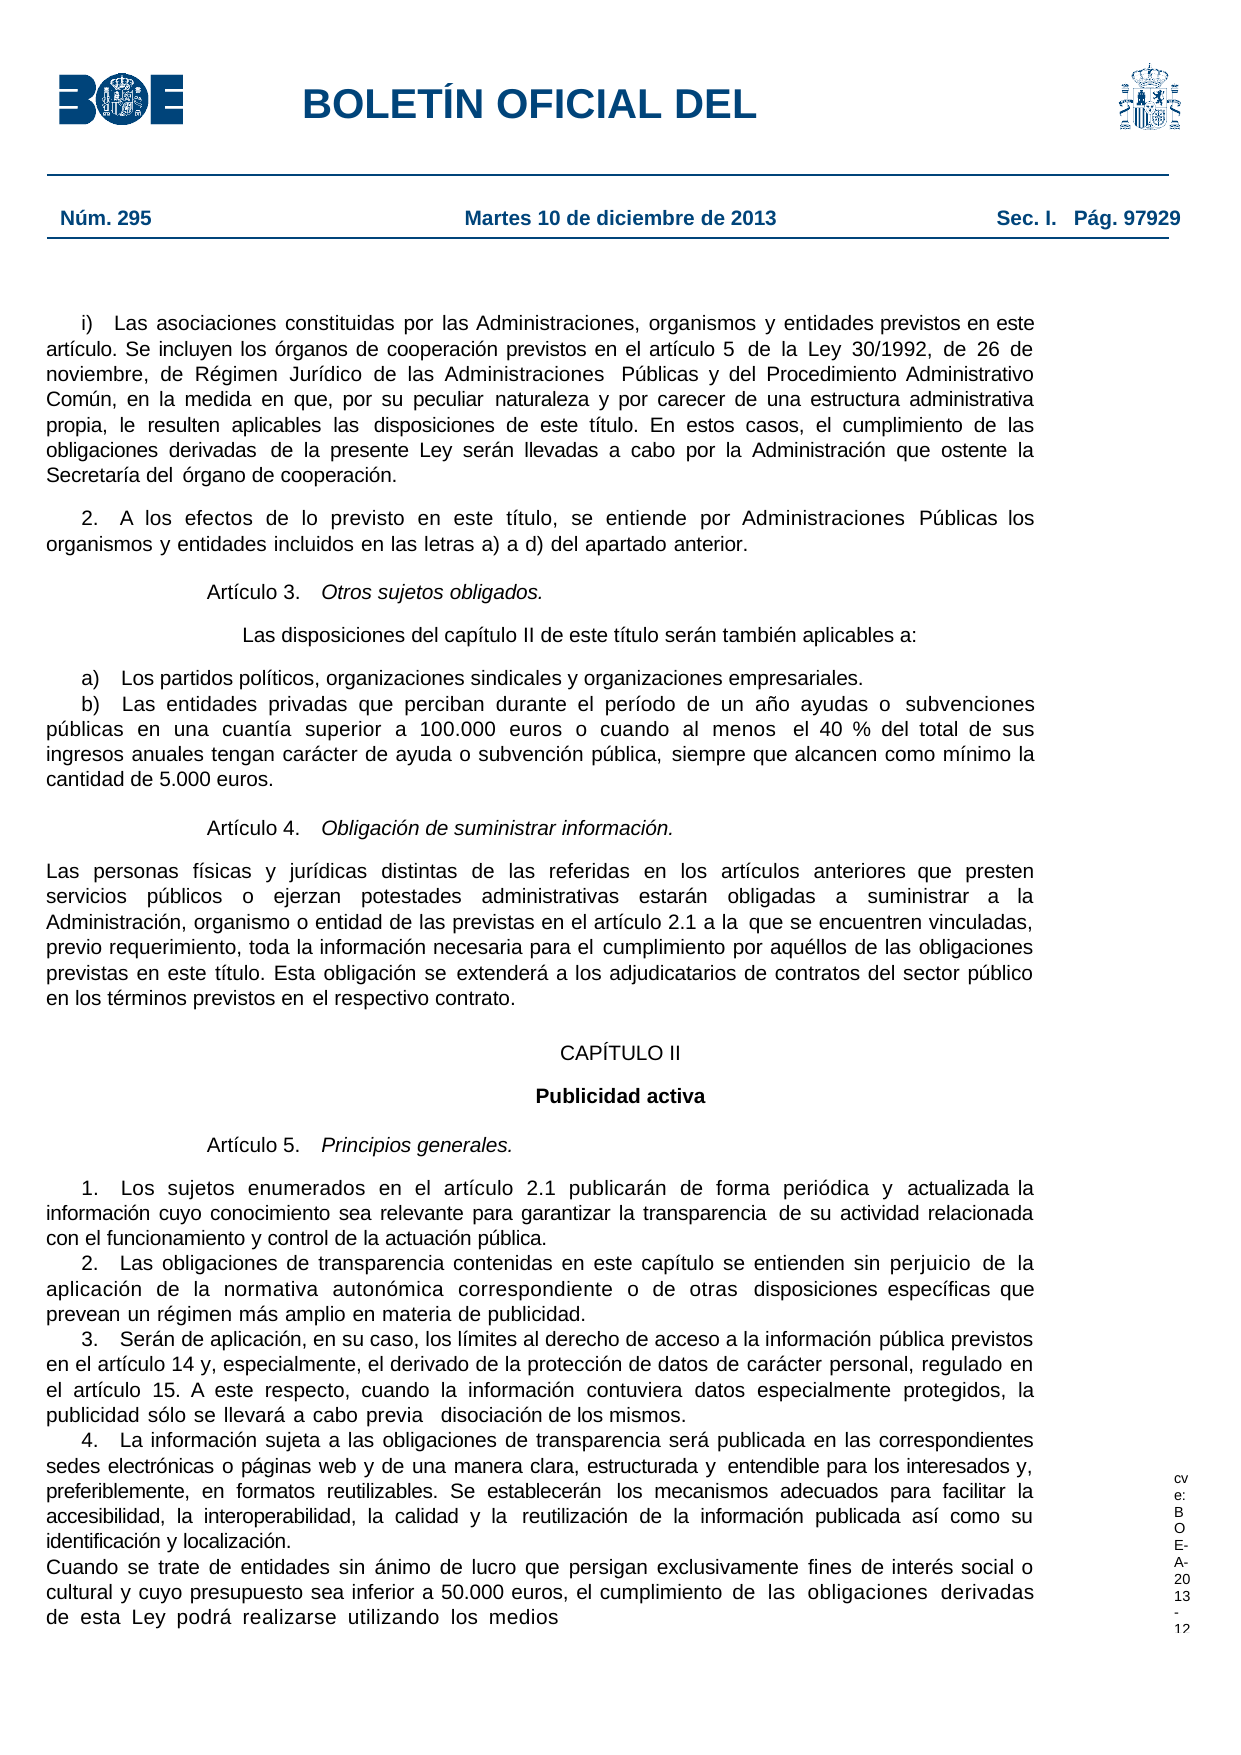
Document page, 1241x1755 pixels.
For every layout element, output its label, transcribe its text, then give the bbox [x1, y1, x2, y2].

list Los sujetos enumerados en el artículo 2.1 publicarán de forma periódica y actualizada la información cuyo conocimiento sea relevante para garantizar la transparencia de su actividad relacionada con el funcionamiento y control de la actuación pública. [46, 1175, 1034, 1250]
list Serán de aplicación, en su caso, los límites al derecho de acceso a la información pública previstos en el artículo 14 y, especialmente, el derivado de la protección de datos de carácter personal, regulado en el artículo 15. A este respecto, cuando la información contuviera datos especialmente protegidos, la publicidad sólo se llevará a cabo previa disociación de los mismos. [46, 1327, 1034, 1427]
list Las obligaciones de transparencia contenidas en este capítulo se entienden sin perjuicio de la aplicación de la normativa autonómica correspondiente o de otras disposiciones específicas que prevean un régimen más amplio en materia de publicidad. [46, 1251, 1035, 1326]
text Artículo 4. Obligación de suministrar información. [207, 816, 1195, 840]
text Artículo 5. Principios generales. [207, 1132, 1195, 1156]
subtitle Publicidad activa [46, 1083, 1195, 1107]
text Las personas físicas y jurídicas distintas de las referidas en los artículos anteriores que presten servicios públicos o ejerzan potestades administrativas estarán obligadas a suministrar a la Administración, organismo o entidad de las previstas en el artículo 2.1 a la que se encuentren vinculadas, previo requerimiento, toda la información necesaria para el cumplimiento por aquéllos de las obligaciones previstas en este título. Esta obligación se extenderá a los adjudicatarios de contratos del sector público en los términos previstos en el respectivo contrato. [46, 859, 1034, 1010]
text Las disposiciones del capítulo II de este título serán también aplicables a: [242, 623, 1195, 647]
subtitle Núm. 295 Martes 10 de diciembre de 2013 Sec. I. Pág. 97929 [46, 205, 1195, 229]
list cve: BOE-A-2013-12887 [1174, 1470, 1191, 1633]
list La información sujeta a las obligaciones de transparencia será publicada en las correspondientes sedes electrónicas o páginas web y de una manera clara, estructurada y entendible para los interesados y, preferiblemente, en formatos reutilizables. Se establecerán los mecanismos adecuados para facilitar la accesibilidad, la interoperabilidad, la calidad y la reutilización de la información publicada así como su identificación y localización. [46, 1428, 1034, 1553]
list Las asociaciones constituidas por las Administraciones, organismos y entidades previstos en este artículo. Se incluyen los órganos de cooperación previstos en el artículo 5 de la Ley 30/1992, de 26 de noviembre, de Régimen Jurídico de las Administraciones Públicas y del Procedimiento Administrativo Común, en la medida en que, por su peculiar naturaleza y por carecer de una estructura administrativa propia, le resulten aplicables las disposiciones de este título. En estos casos, el cumplimiento de las obligaciones derivadas de la presente Ley serán llevadas a cabo por la Administración que ostente la Secretaría del órgano de cooperación. [46, 311, 1034, 487]
text Artículo 3. Otros sujetos obligados. [207, 580, 1195, 604]
list Las entidades privadas que perciban durante el período de un año ayudas o subvenciones públicas en una cuantía superior a 100.000 euros o cuando al menos el 40 % del total de sus ingresos anuales tengan carácter de ayuda o subvención pública, siempre que alcancen como mínimo la cantidad de 5.000 euros. [46, 691, 1035, 791]
text Cuando se trate de entidades sin ánimo de lucro que persigan exclusivamente fines de interés social o cultural y cuyo presupuesto sea inferior a 50.000 euros, el cumplimiento de las obligaciones derivadas de esta Ley podrá realizarse utilizando los medios [46, 1554, 1034, 1629]
text CAPÍTULO II [46, 1041, 1195, 1064]
list Los partidos políticos, organizaciones sindicales y organizaciones empresariales. [46, 666, 1195, 690]
list A los efectos de lo previsto en este título, se entiende por Administraciones Públicas los organismos y entidades incluidos en las letras a) a d) del apartado anterior. [46, 506, 1034, 555]
